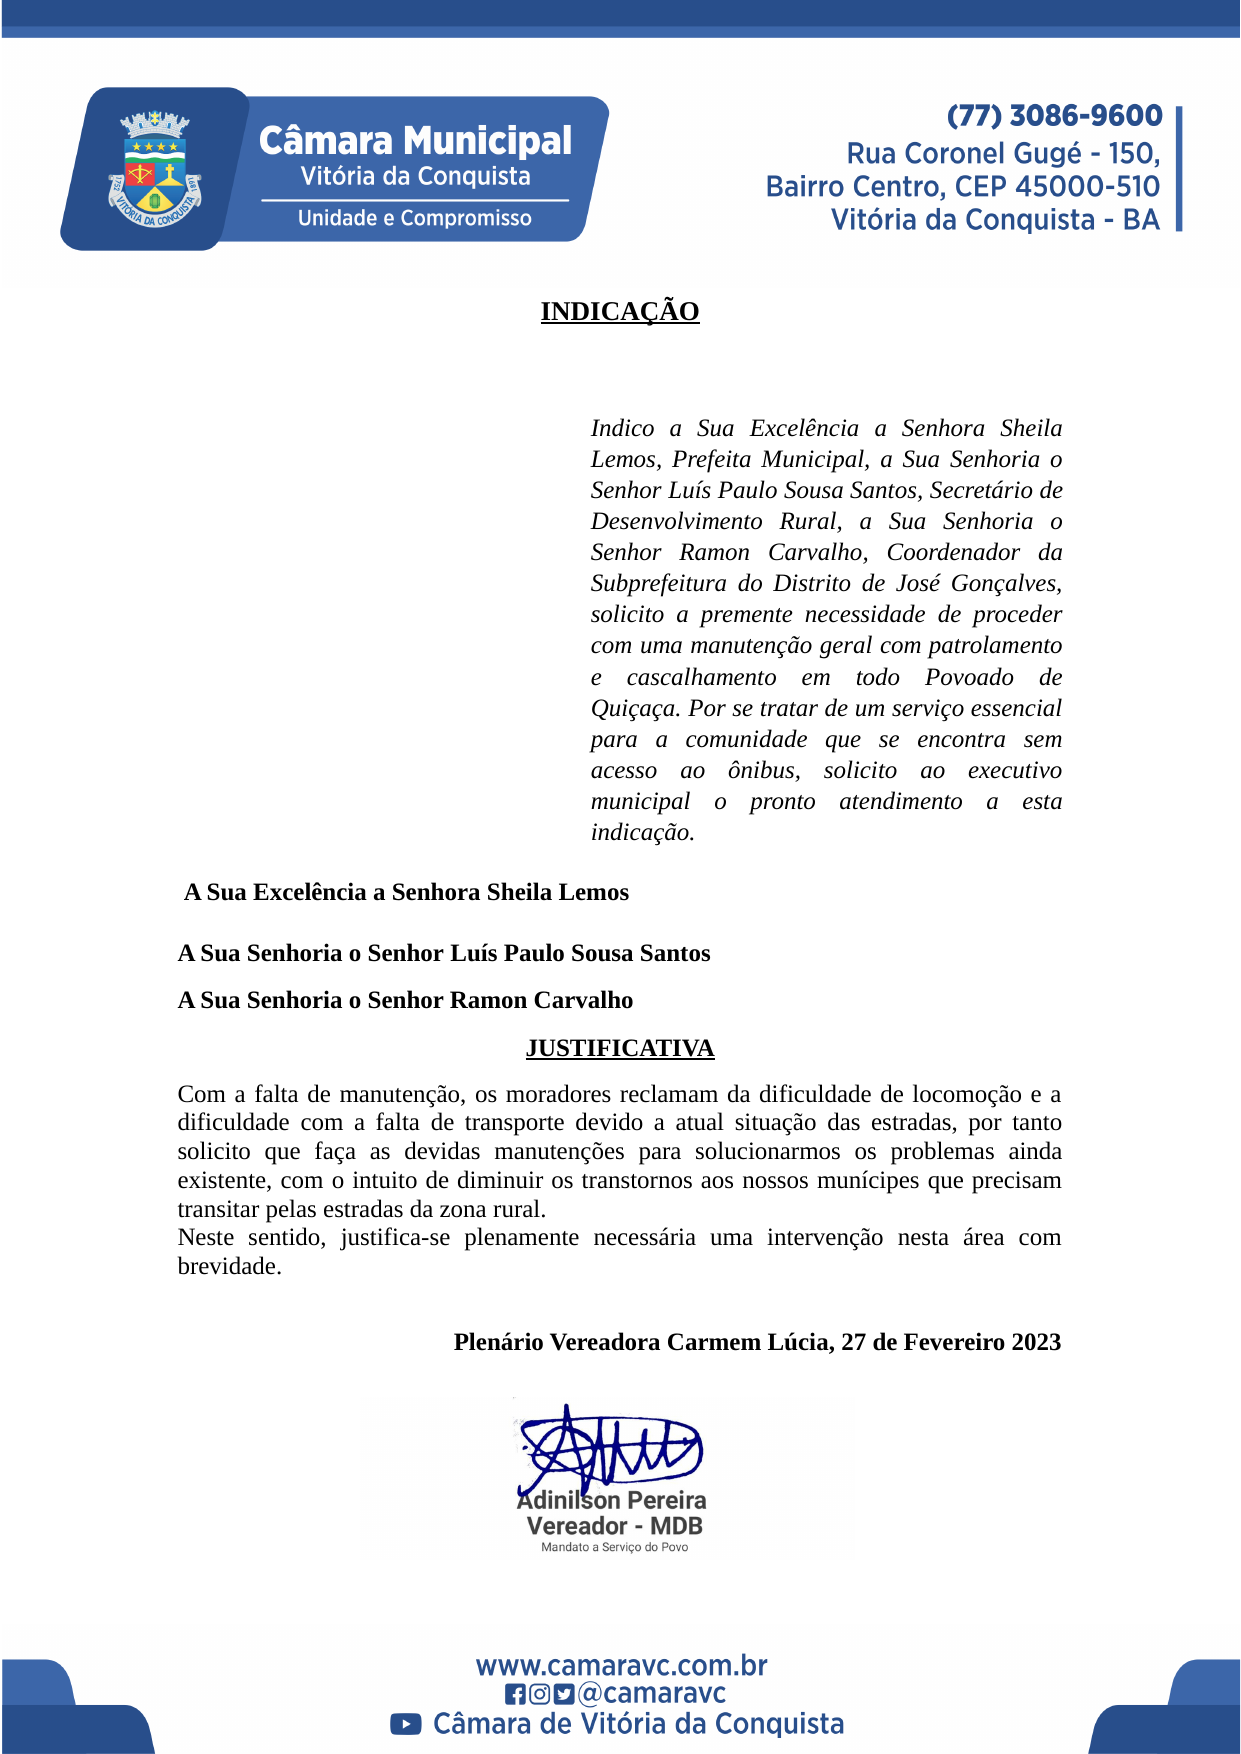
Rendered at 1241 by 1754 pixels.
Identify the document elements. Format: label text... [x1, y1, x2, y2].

picture [1, 0, 1240, 288]
picture [360, 1397, 855, 1560]
text Com a falta de manutenção, os moradores reclamam da dificuldade de locomoção e a dificuldade com a falta de transporte devido a atual situação das estradas, por tanto solicito que faça as devidas manutenções para solucionarmos os problemas ainda existente, com o intuito de diminuir os transtornos aos nossos munícipes que precisam transitar pelas estradas da zona rural. [177, 1079, 1063, 1222]
text Plenário Vereadora Carmem Lúcia, 27 de Fevereiro 2023 [177, 1327, 1063, 1356]
text Indico a Sua Excelência a Senhora Sheila Lemos, Prefeita Municipal, a Sua Senhoria o Senhor Luís Paulo Sousa Santos, Secretário de Desenvolvimento Rural, a Sua Senhoria o Senhor Ramon Carvalho, Coordenador da Subprefeitura do Distrito de José Gonçalves, solicito a premente necessidade de proceder com uma manutenção geral com patrolamento e cascalhamento em todo Povoado de Quiçaça. Por se tratar de um serviço essencial para a comunidade que se encontra sem acesso ao ônibus, solicito ao executivo municipal o pronto atendimento a esta indicação. [591, 413, 1063, 846]
text INDICAÇÃO [177, 295, 1063, 326]
text A Sua Excelência a Senhora Sheila Lemos [177, 877, 1063, 906]
picture [2, 1624, 1241, 1754]
text A Sua Senhoria o Senhor Ramon Carvalho [177, 986, 1063, 1014]
text JUSTIFICATIVA [177, 1033, 1063, 1062]
text Neste sentido, justifica-se plenamente necessária uma intervenção nesta área com brevidade. [177, 1222, 1063, 1280]
text A Sua Senhoria o Senhor Luís Paulo Sousa Santos [177, 938, 1063, 967]
